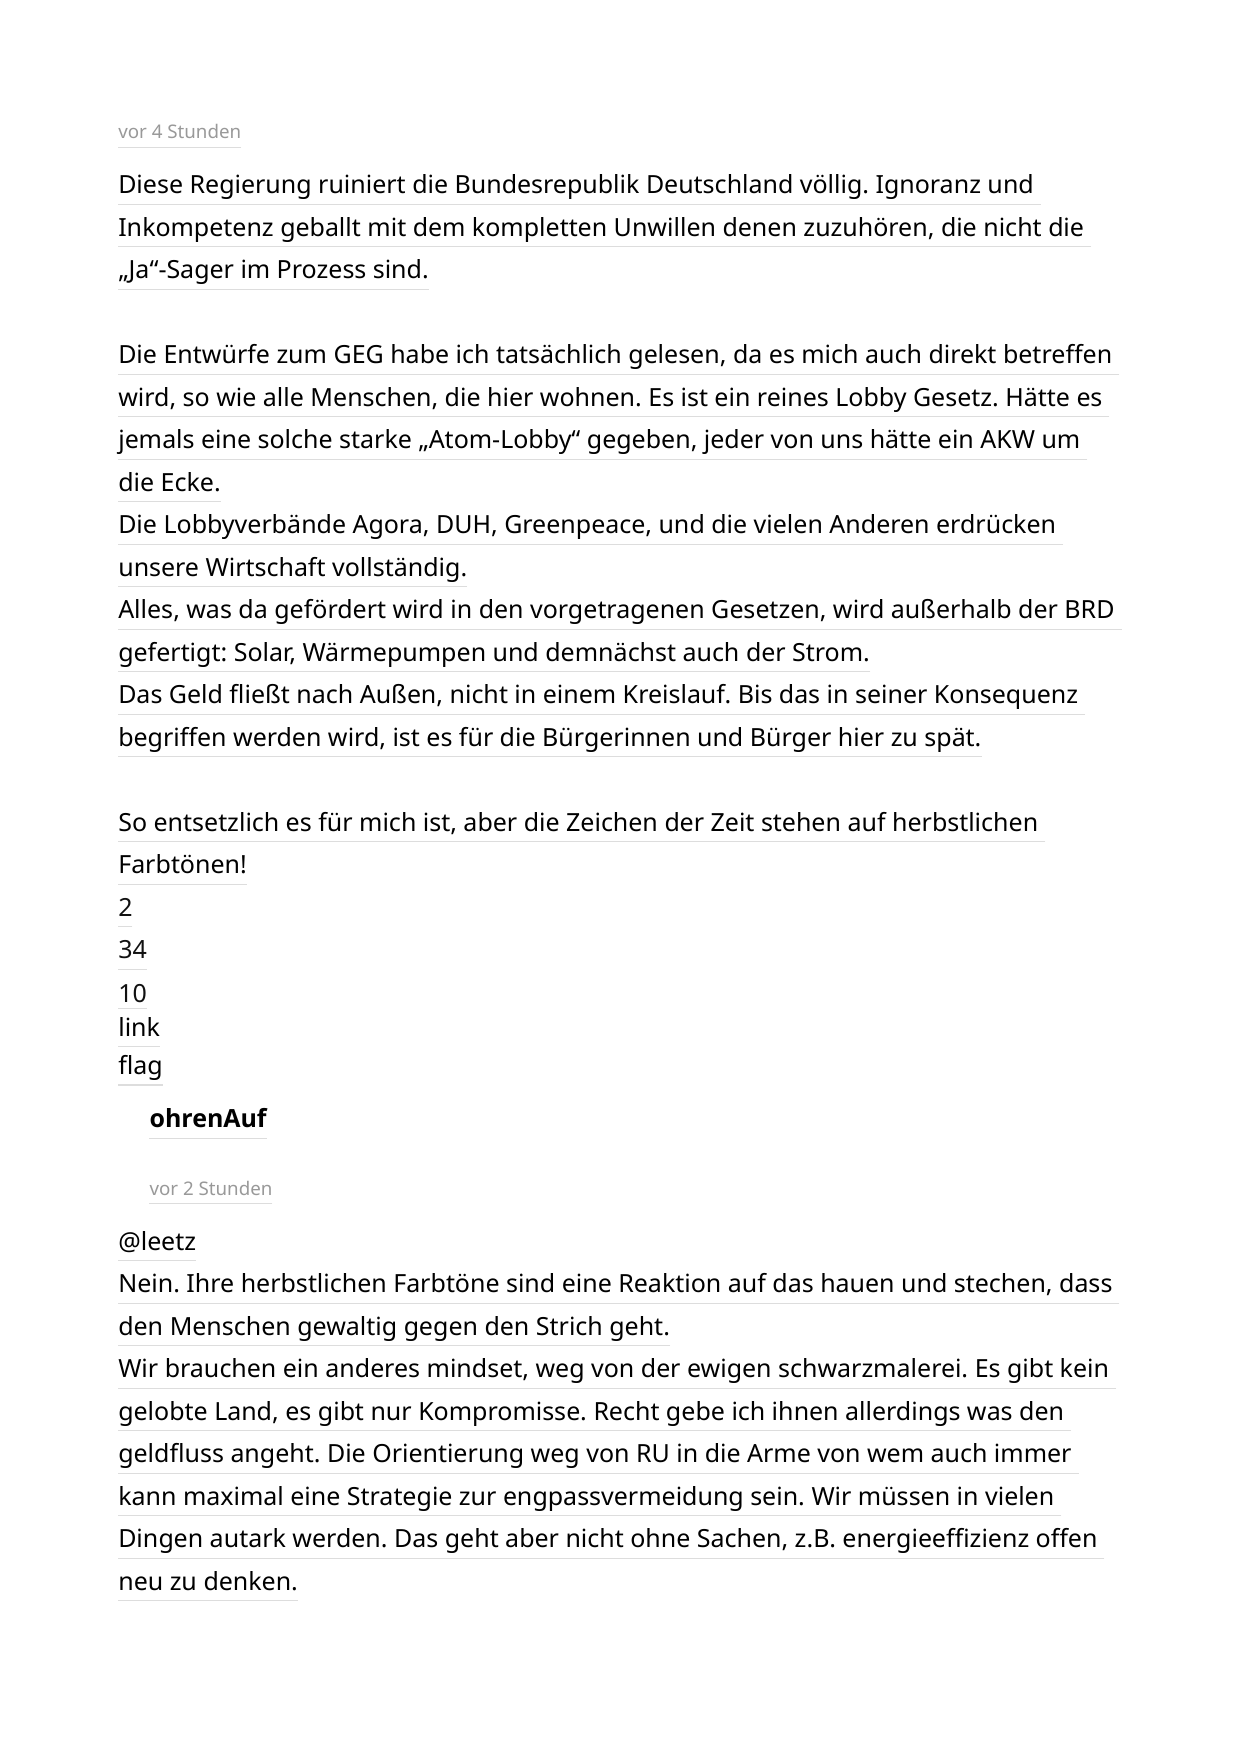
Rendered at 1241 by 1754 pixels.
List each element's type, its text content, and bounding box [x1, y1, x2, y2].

text 34 [118, 932, 1122, 970]
text link [118, 1009, 1122, 1047]
text 2 [118, 889, 1122, 927]
text vor 2 Stunden [149, 1175, 1117, 1204]
text flag [118, 1047, 1122, 1086]
text ohrenAuf [149, 1101, 1122, 1139]
text gefertigt: Solar, Wärmepumpen und demnächst auch der Strom. Das Geld fließt nach Außen, nicht in einem Kreislauf. Bis das in seiner Konsequenz begriffen werden wird, ist es für die Bürgerinnen und Bürger hier zu spät. So entsetzlich es für mich ist, aber die Zeichen der Zeit stehen auf herbstlichen Farbtönen! [118, 630, 1122, 885]
text vor 4 Stunden [118, 118, 1117, 148]
text 10 [118, 974, 1122, 1009]
text @leetz Nein. Ihre herbstlichen Farbtöne sind eine Reaktion auf das hauen und stechen, dass den Menschen gewaltig gegen den Strich geht. Wir brauchen ein anderes mindset, weg von der ewigen schwarzmalerei. Es gibt kein gelobte Land, es gibt nur Kompromisse. Recht gebe ich ihnen allerdings was den geldfluss angeht. Die Orientierung weg von RU in die Arme von wem auch immer kann maximal eine Strategie zur engpassvermeidung sein. Wir müssen in vielen Dingen autark werden. Das geht aber nicht ohne Sachen, z.B. energieeffizienz offen neu zu denken. [118, 1223, 1122, 1601]
text Diese Regierung ruiniert die Bundesrepublik Deutschland völlig. Ignoranz und Inkompetenz geballt mit dem kompletten Unwillen denen zuzuhören, die nicht die „Ja“-Sager im Prozess sind. Die Entwürfe zum GEG habe ich tatsächlich gelesen, da es mich auch direkt betreffen wird, so wie alle Menschen, die hier wohnen. Es ist ein reines Lobby Gesetz. Hätte es jemals eine solche starke „Atom-Lobby“ gegeben, jeder von uns hätte ein AKW um die Ecke. Die Lobbyverbände Agora, DUH, Greenpeace, und die vielen Anderen erdrücken unsere Wirtschaft vollständig. Alles, was da gefördert wird in den vorgetragenen Gesetzen, wird außerhalb der BRD [118, 167, 1122, 629]
